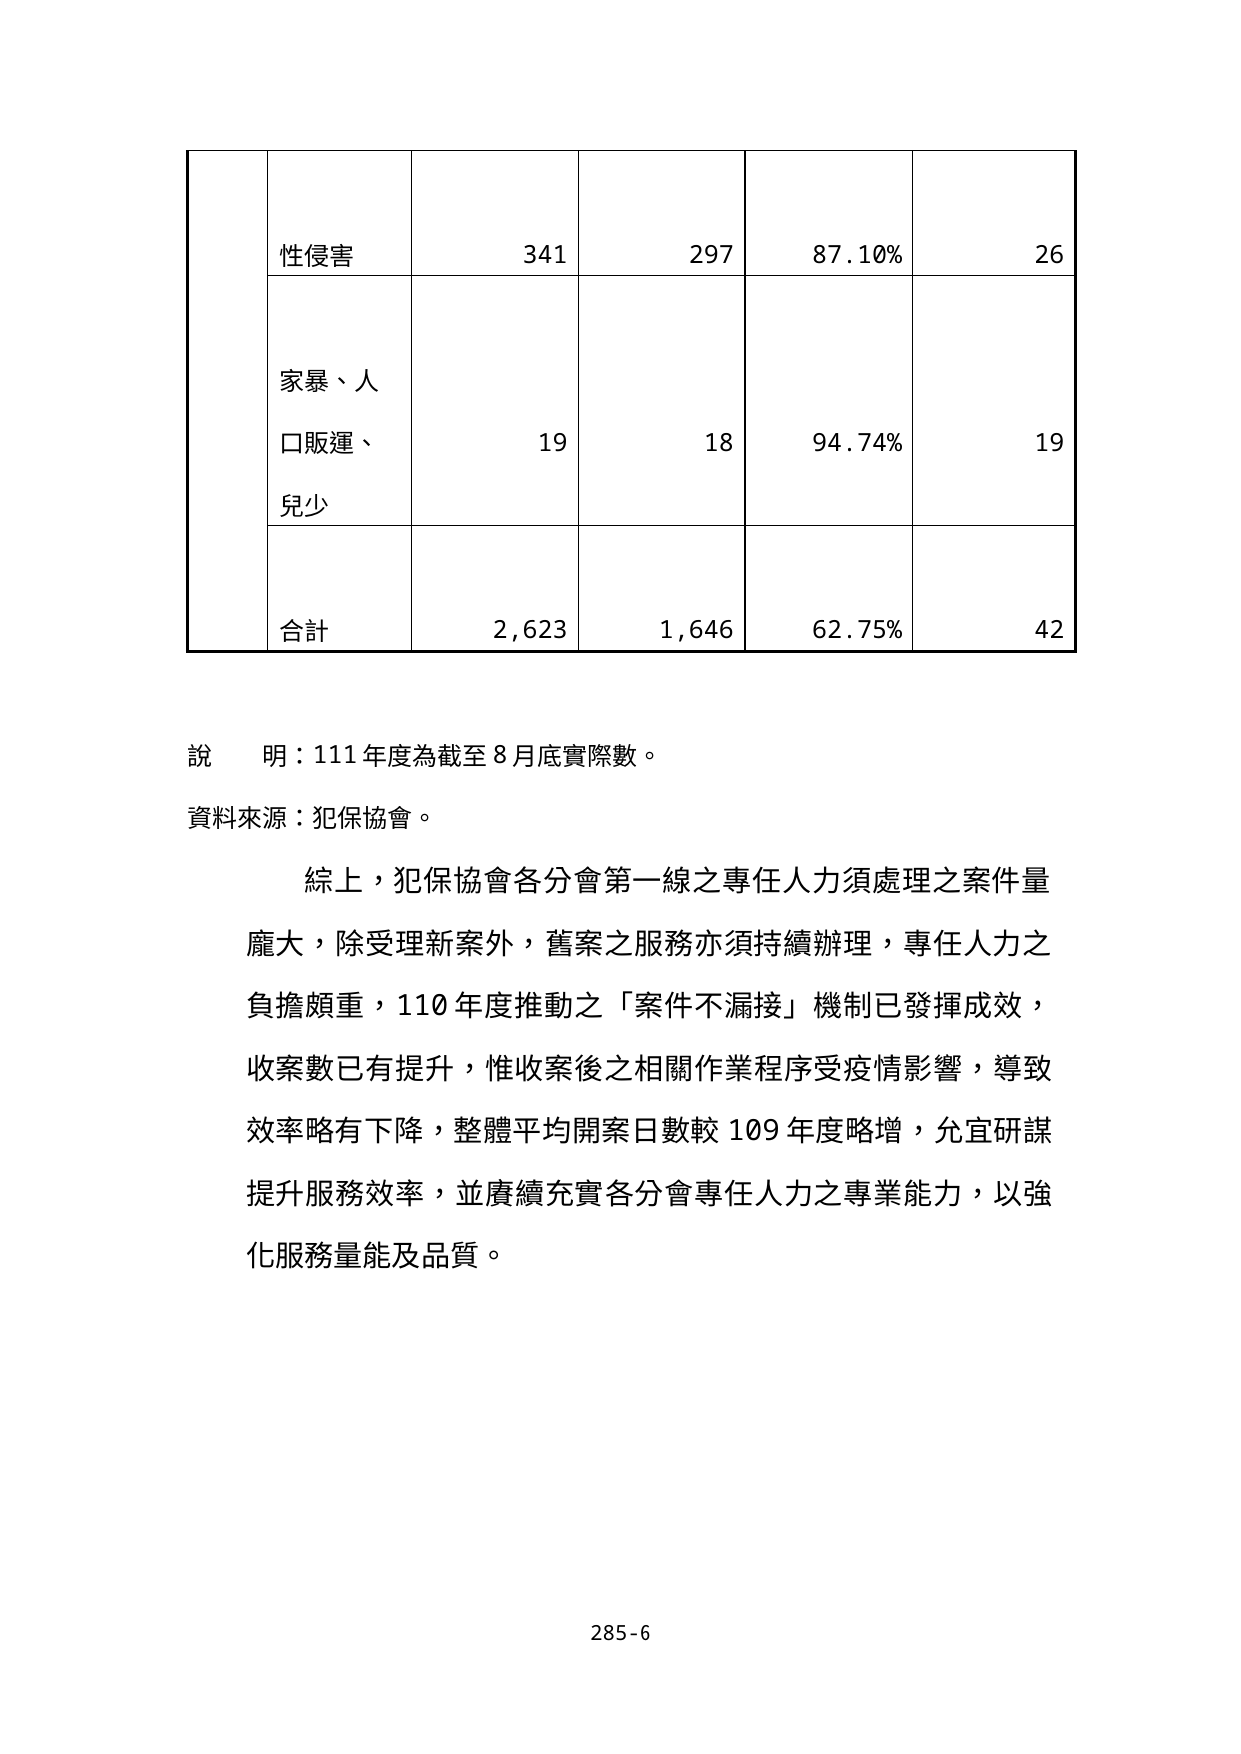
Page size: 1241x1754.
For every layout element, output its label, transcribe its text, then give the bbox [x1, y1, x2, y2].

table_cell 19 [412, 276, 578, 525]
table_cell 94.74% [746, 276, 912, 525]
table_cell 297 [579, 151, 744, 275]
table_cell 19 [913, 276, 1074, 525]
table_cell 2,623 [412, 526, 578, 650]
table_cell 合計 [268, 526, 411, 650]
table_cell 62.75% [746, 526, 912, 650]
table_cell 26 [913, 151, 1074, 275]
table_cell 1,646 [579, 526, 744, 650]
text 資料來源：犯保協會。 [187, 775, 1053, 837]
table_cell 341 [412, 151, 578, 275]
text 說 明：111年度為截至8月底實際數。 [187, 712, 1053, 775]
table_cell 87.10% [746, 151, 912, 275]
text 綜上，犯保協會各分會第一線之專任人力須處理之案件量龐大，除受理新案外，舊案之服務亦須持續辦理，專任人力之負擔頗重，110年度推動之「案件不漏接」機制已發揮成效，收案數已有提升，惟收案後之相關作業程序受疫情影響，導致效率略有下降，整體平均開案日數較109年度略增，允宜研謀提升服務效率，並賡續充實各分會專任人力之專業能力，以強化服務量能及品質。 [246, 837, 1053, 1275]
table_cell [189, 151, 267, 650]
table_cell 性侵害 [268, 151, 411, 275]
table_cell 18 [579, 276, 744, 525]
table_cell 42 [913, 526, 1074, 650]
table_cell 家暴、人口販運、兒少 [268, 276, 411, 525]
